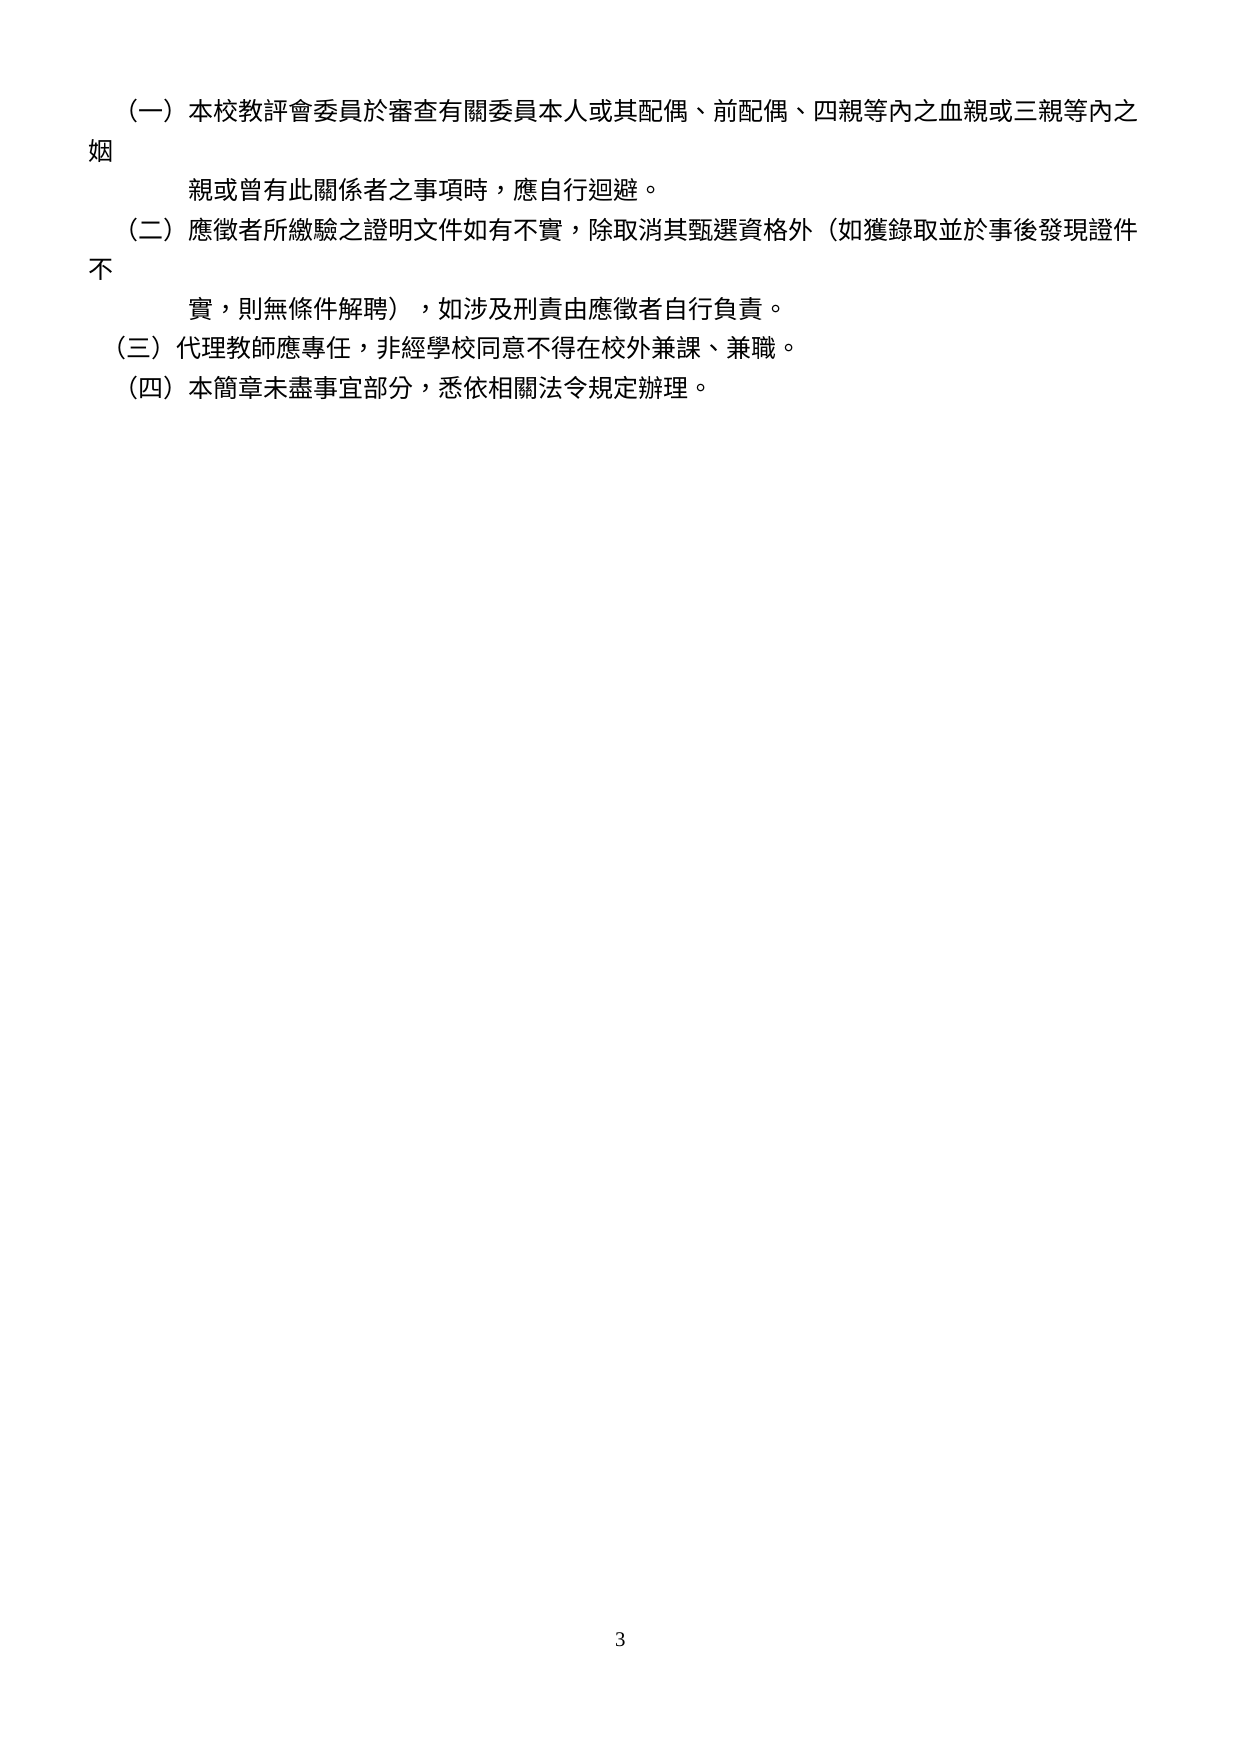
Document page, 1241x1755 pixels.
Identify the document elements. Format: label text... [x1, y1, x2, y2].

text （四）本簡章未盡事宜部分，悉依相關法令規定辦理。 [89, 366, 1152, 405]
text 親或曾有此關係者之事項時，應自行迴避。 [89, 168, 1152, 207]
text 實，則無條件解聘），如涉及刑責由應徵者自行負責。 [89, 287, 1152, 326]
text （三）代理教師應專任，非經學校同意不得在校外兼課、兼職。 [89, 326, 1152, 366]
text （二）應徵者所繳驗之證明文件如有不實，除取消其甄選資格外（如獲錄取並於事後發現證件不 [89, 207, 1152, 287]
text （一）本校教評會委員於審查有關委員本人或其配偶、前配偶、四親等內之血親或三親等內之姻 [89, 89, 1152, 168]
